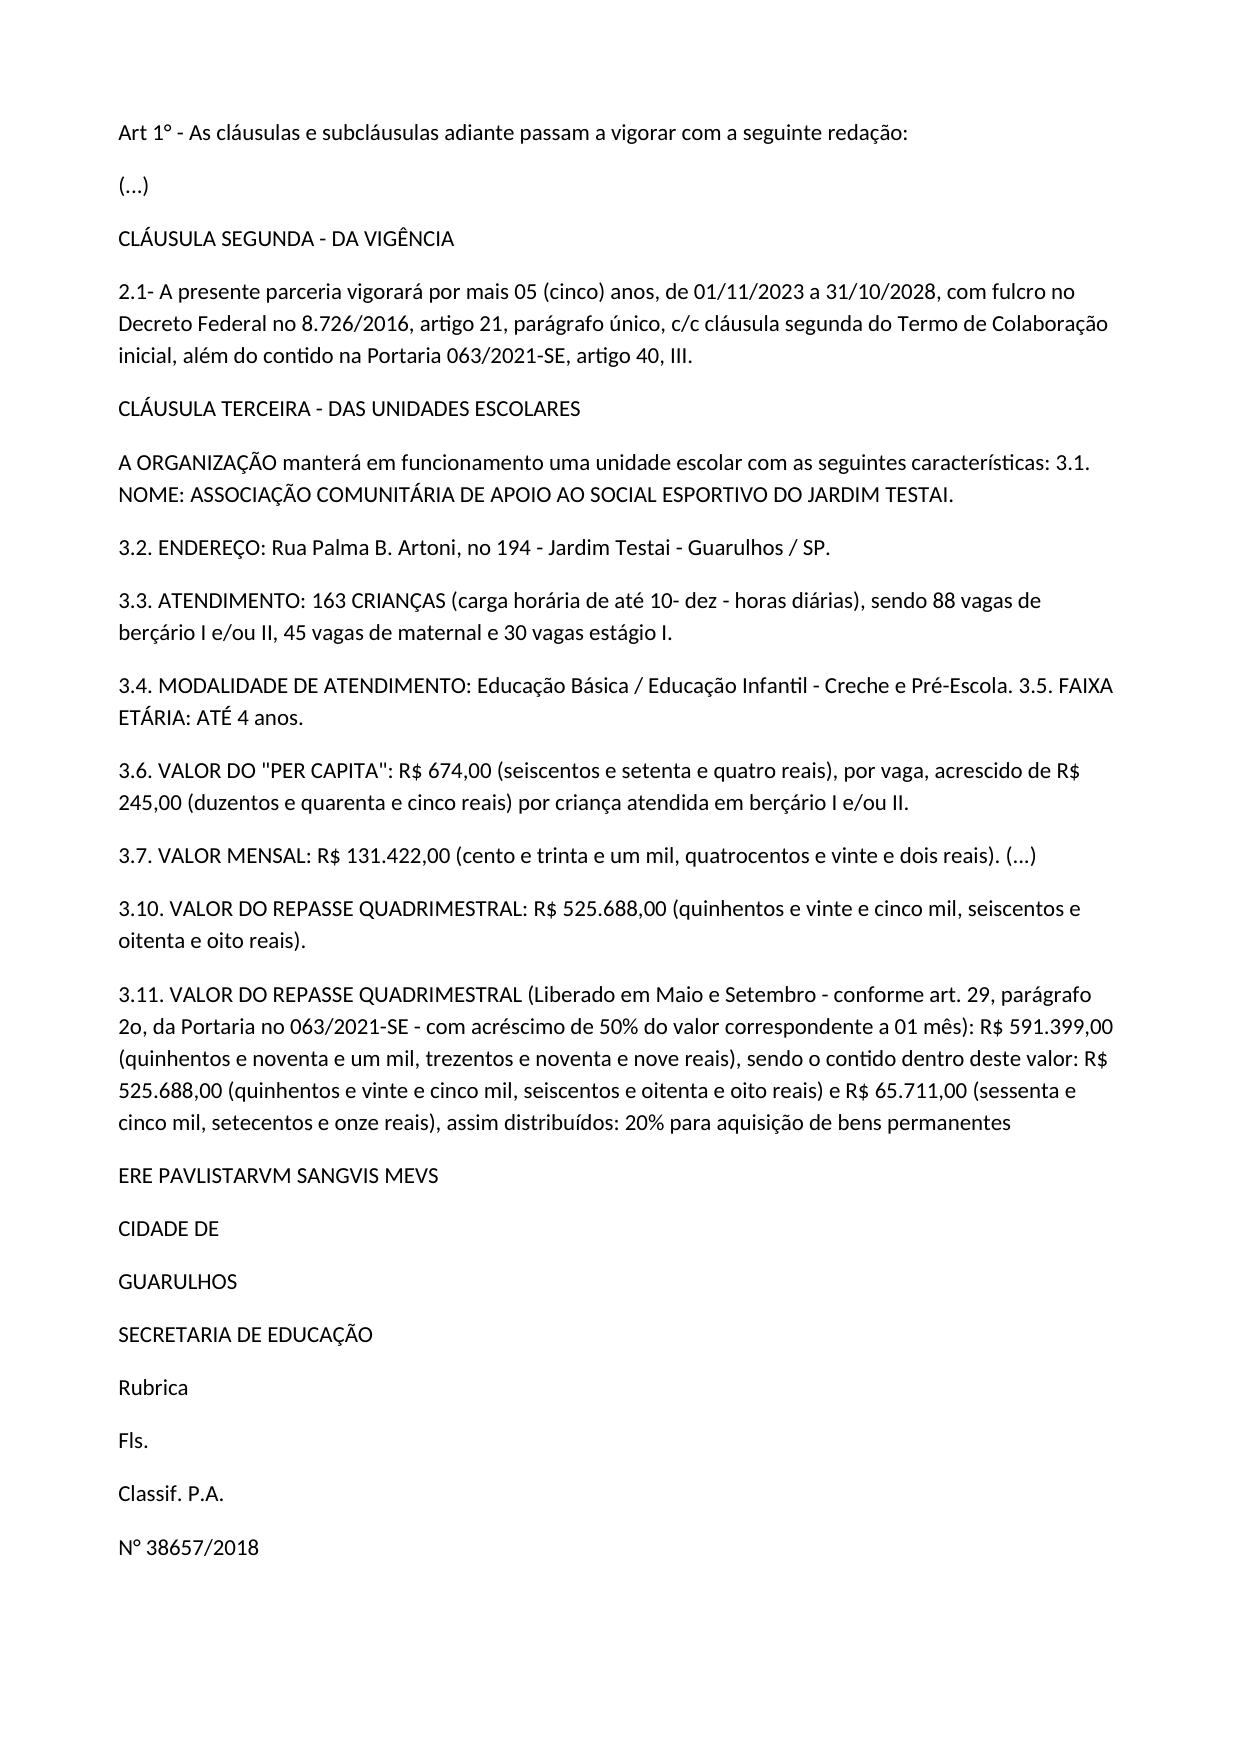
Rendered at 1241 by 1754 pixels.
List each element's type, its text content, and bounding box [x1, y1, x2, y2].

text ERE PAVLISTARVM SANGVIS MEVS [118, 1161, 1122, 1189]
text 3.2. ENDEREÇO: Rua Palma B. Artoni, no 194 - Jardim Testai - Guarulhos / SP. [118, 533, 1122, 561]
text 2.1- A presente parceria vigorará por mais 05 (cinco) anos, de 01/11/2023 a 31/10/2028, com fulcro no Decreto Federal no 8.726/2016, artigo 21, parágrafo único, c/c cláusula segunda do Termo de Colaboração inicial, além do contido na Portaria 063/2021-SE, artigo 40, III. [118, 277, 1122, 369]
text GUARULHOS [118, 1267, 1122, 1296]
text (...) [118, 171, 1122, 199]
text SECRETARIA DE EDUCAÇÃO [118, 1321, 1122, 1348]
text 3.11. VALOR DO REPASSE QUADRIMESTRAL (Liberado em Maio e Setembro - conforme art. 29, parágrafo 2o, da Portaria no 063/2021-SE - com acréscimo de 50% do valor correspondente a 01 mês): R$ 591.399,00 (quinhentos e noventa e um mil, trezentos e noventa e nove reais), sendo o contido dentro deste valor: R$ 525.688,00 (quinhentos e vinte e cinco mil, seiscentos e oitenta e oito reais) e R$ 65.711,00 (sessenta e cinco mil, setecentos e onze reais), assim distribuídos: 20% para aquisição de bens permanentes [118, 980, 1122, 1136]
text Art 1° - As cláusulas e subcláusulas adiante passam a vigorar com a seguinte redação: [118, 118, 1122, 146]
text Fls. [118, 1427, 1122, 1454]
text A ORGANIZAÇÃO manterá em funcionamento uma unidade escolar com as seguintes características: 3.1. NOME: ASSOCIAÇÃO COMUNITÁRIA DE APOIO AO SOCIAL ESPORTIVO DO JARDIM TESTAI. [118, 448, 1122, 508]
text 3.7. VALOR MENSAL: R$ 131.422,00 (cento e trinta e um mil, quatrocentos e vinte e dois reais). (...) [118, 841, 1122, 869]
text N° 38657/2018 [118, 1533, 1122, 1561]
text CLÁUSULA SEGUNDA - DA VIGÊNCIA [118, 224, 1122, 252]
text CIDADE DE [118, 1214, 1122, 1242]
text Classif. P.A. [118, 1479, 1122, 1508]
text CLÁUSULA TERCEIRA - DAS UNIDADES ESCOLARES [118, 394, 1122, 423]
text 3.4. MODALIDADE DE ATENDIMENTO: Educação Básica / Educação Infantil - Creche e Pré-Escola. 3.5. FAIXA ETÁRIA: ATÉ 4 anos. [118, 671, 1122, 731]
text 3.6. VALOR DO "PER CAPITA": R$ 674,00 (seiscentos e setenta e quatro reais), por vaga, acrescido de R$ 245,00 (duzentos e quarenta e cinco reais) por criança atendida em berçário I e/ou II. [118, 756, 1122, 816]
text Rubrica [118, 1373, 1122, 1402]
text 3.10. VALOR DO REPASSE QUADRIMESTRAL: R$ 525.688,00 (quinhentos e vinte e cinco mil, seiscentos e oitenta e oito reais). [118, 894, 1122, 955]
text 3.3. ATENDIMENTO: 163 CRIANÇAS (carga horária de até 10- dez - horas diárias), sendo 88 vagas de berçário I e/ou II, 45 vagas de maternal e 30 vagas estágio I. [118, 586, 1122, 646]
